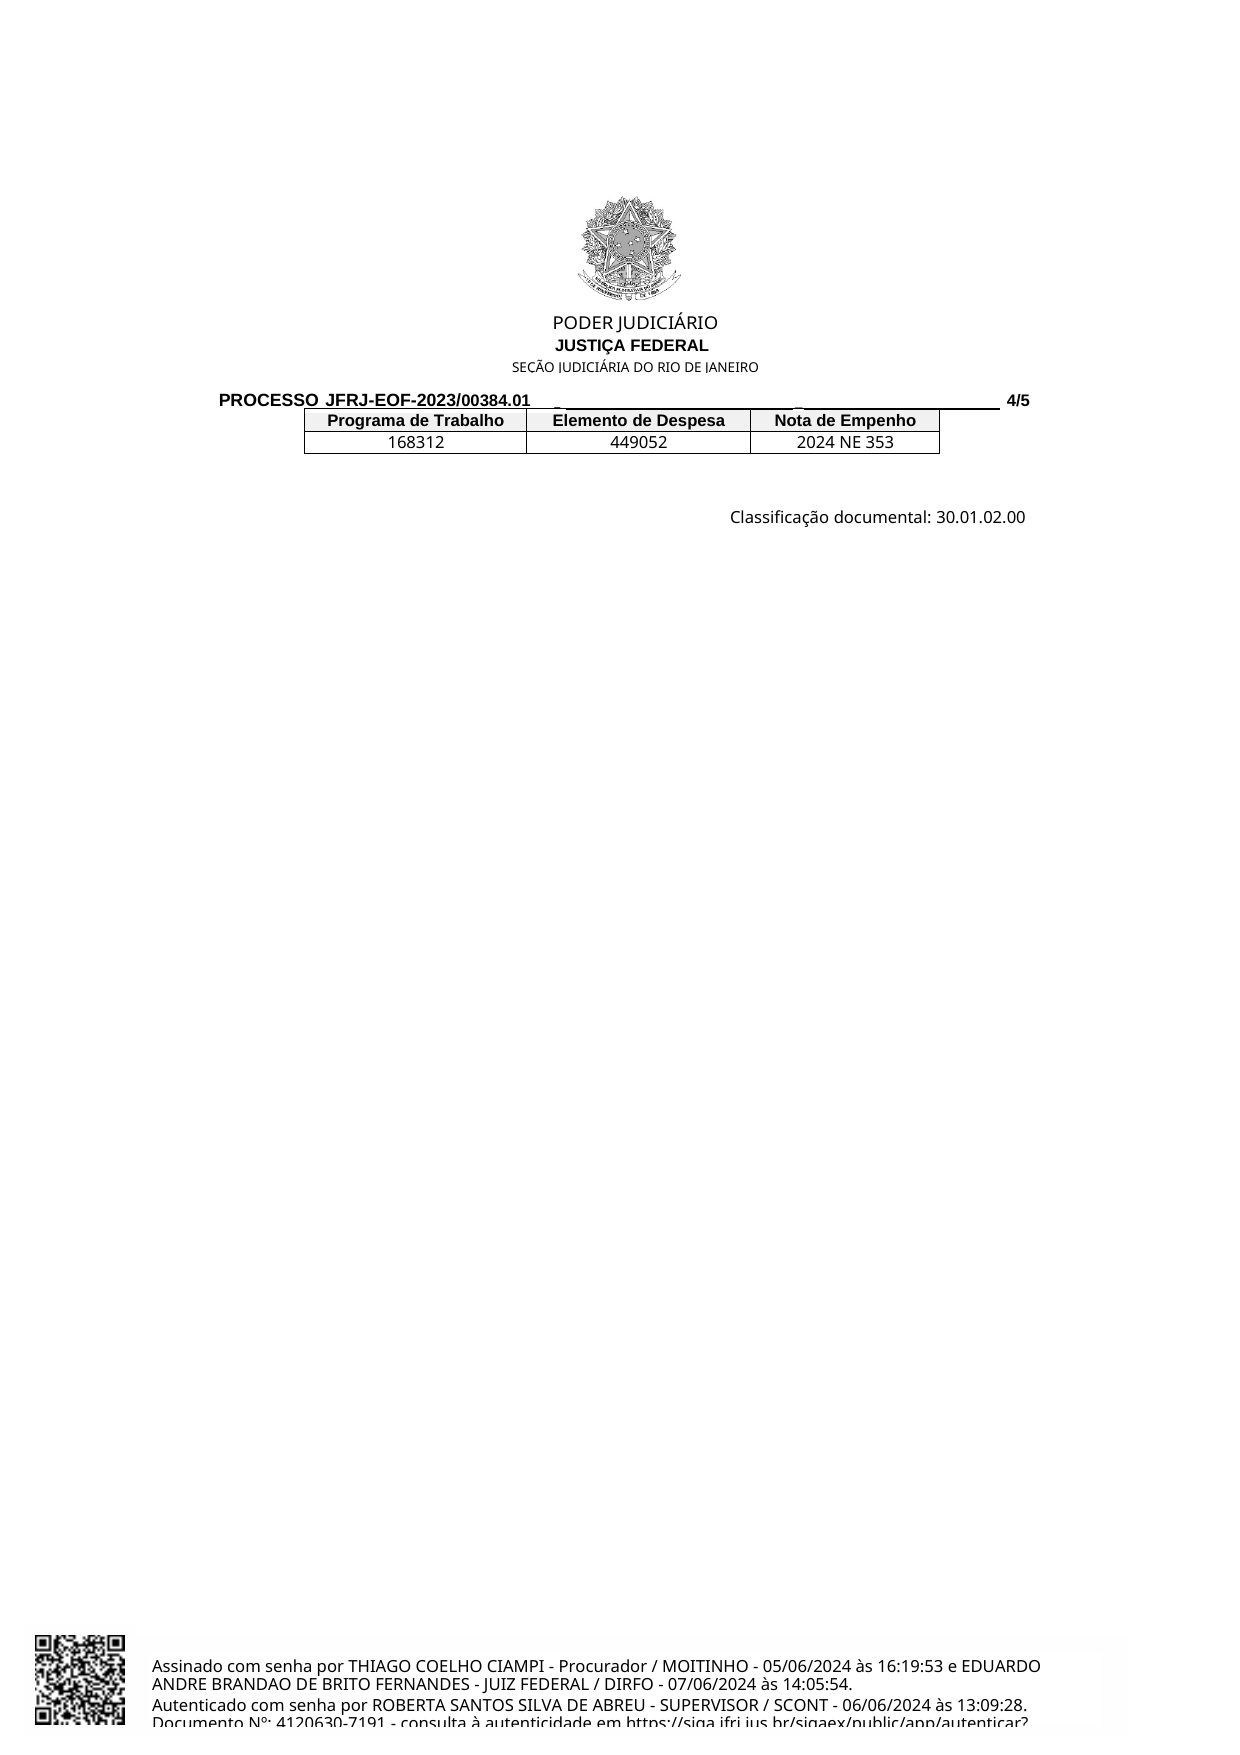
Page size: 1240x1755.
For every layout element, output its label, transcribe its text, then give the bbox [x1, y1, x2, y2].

table_header Elemento de Despesa [527, 410, 750, 431]
table_cell 2024 NE 353 [751, 432, 939, 453]
text Classificação documental: 30.01.02.00 [730, 506, 1219, 529]
table_cell 168312 [305, 432, 526, 453]
table_header Programa de Trabalho [305, 413, 526, 431]
table_header Nota de Empenho [751, 410, 939, 431]
table_cell 449052 [527, 432, 750, 453]
